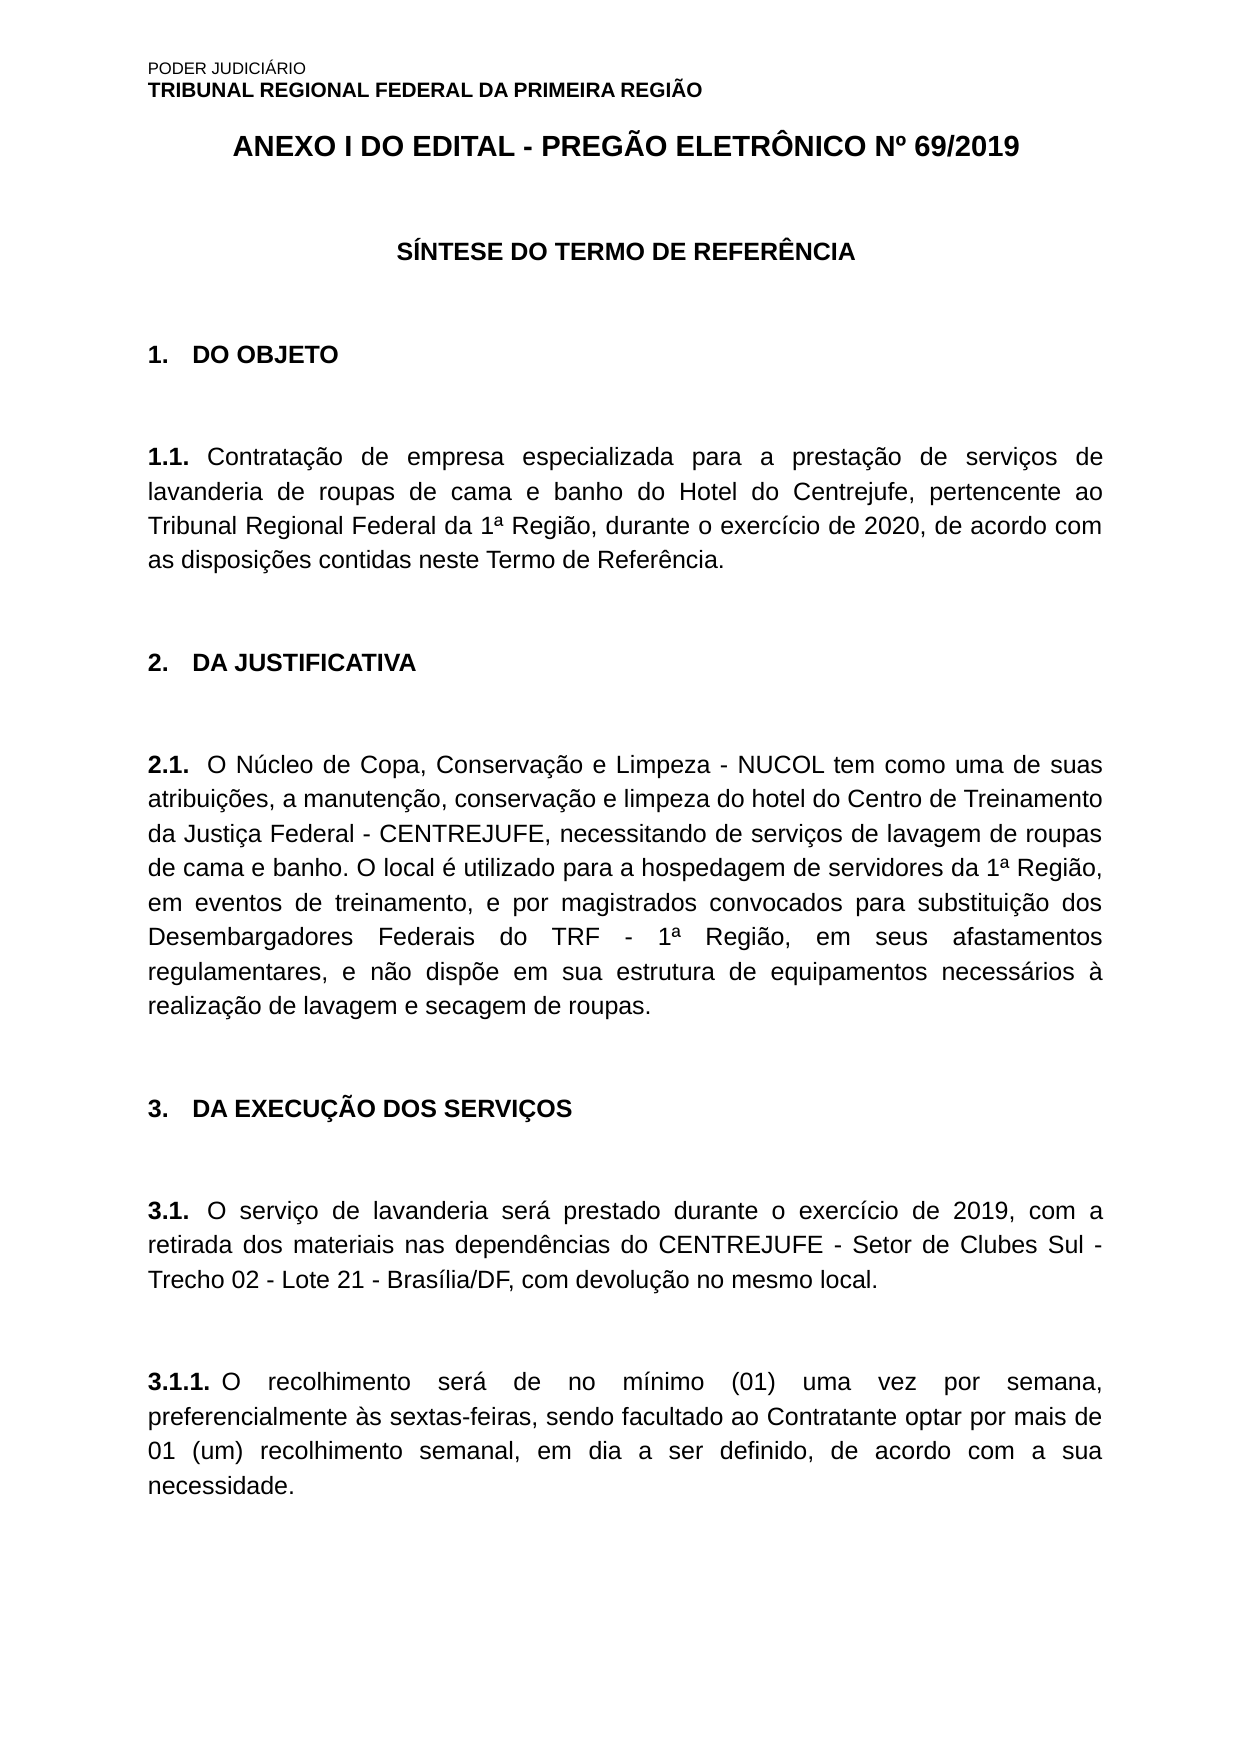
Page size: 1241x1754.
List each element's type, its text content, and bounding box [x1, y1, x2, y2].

list 2.1. O Núcleo de Copa, Conservação e Limpeza - NUCOL tem como uma de suas atribuições, a manutenção, conservação e limpeza do hotel do Centro de Treinamento da Justiça Federal - CENTREJUFE, necessitando de serviços de lavagem de roupas de cama e banho. O local é utilizado para a hospedagem de servidores da 1ª Região, em eventos de treinamento, e por magistrados convocados para substituição dos Desembargadores Federais do TRF - 1ª Região, em seus afastamentos regulamentares, e não dispõe em sua estrutura de equipamentos necessários à realização de lavagem e secagem de roupas. [148, 750, 1104, 1020]
list DO OBJETO [148, 340, 1104, 368]
list DA JUSTIFICATIVA [148, 648, 1104, 676]
list DA EXECUÇÃO DOS SERVIÇOS [148, 1094, 1104, 1122]
subtitle SÍNTESE DO TERMO DE REFERÊNCIA [148, 237, 1105, 266]
list O serviço de lavanderia será prestado durante o exercício de 2019, com a retirada dos materiais nas dependências do CENTREJUFE - Setor de Clubes Sul - Trecho 02 - Lote 21 - Brasília/DF, com devolução no mesmo local. [148, 1196, 1104, 1294]
list Contratação de empresa especializada para a prestação de serviços de lavanderia de roupas de cama e banho do Hotel do Centrejufe, pertencente ao Tribunal Regional Federal da 1ª Região, durante o exercício de 2020, de acordo com as disposições contidas neste Termo de Referência. [148, 442, 1104, 574]
text ANEXO I DO EDITAL - PREGÃO ELETRÔNICO Nº 69/2019 [148, 129, 1105, 163]
list O recolhimento será de no mínimo (01) uma vez por semana, preferencialmente às sextas-feiras, sendo facultado ao Contratante optar por mais de 01 (um) recolhimento semanal, em dia a ser definido, de acordo com a sua necessidade. [148, 1367, 1104, 1499]
